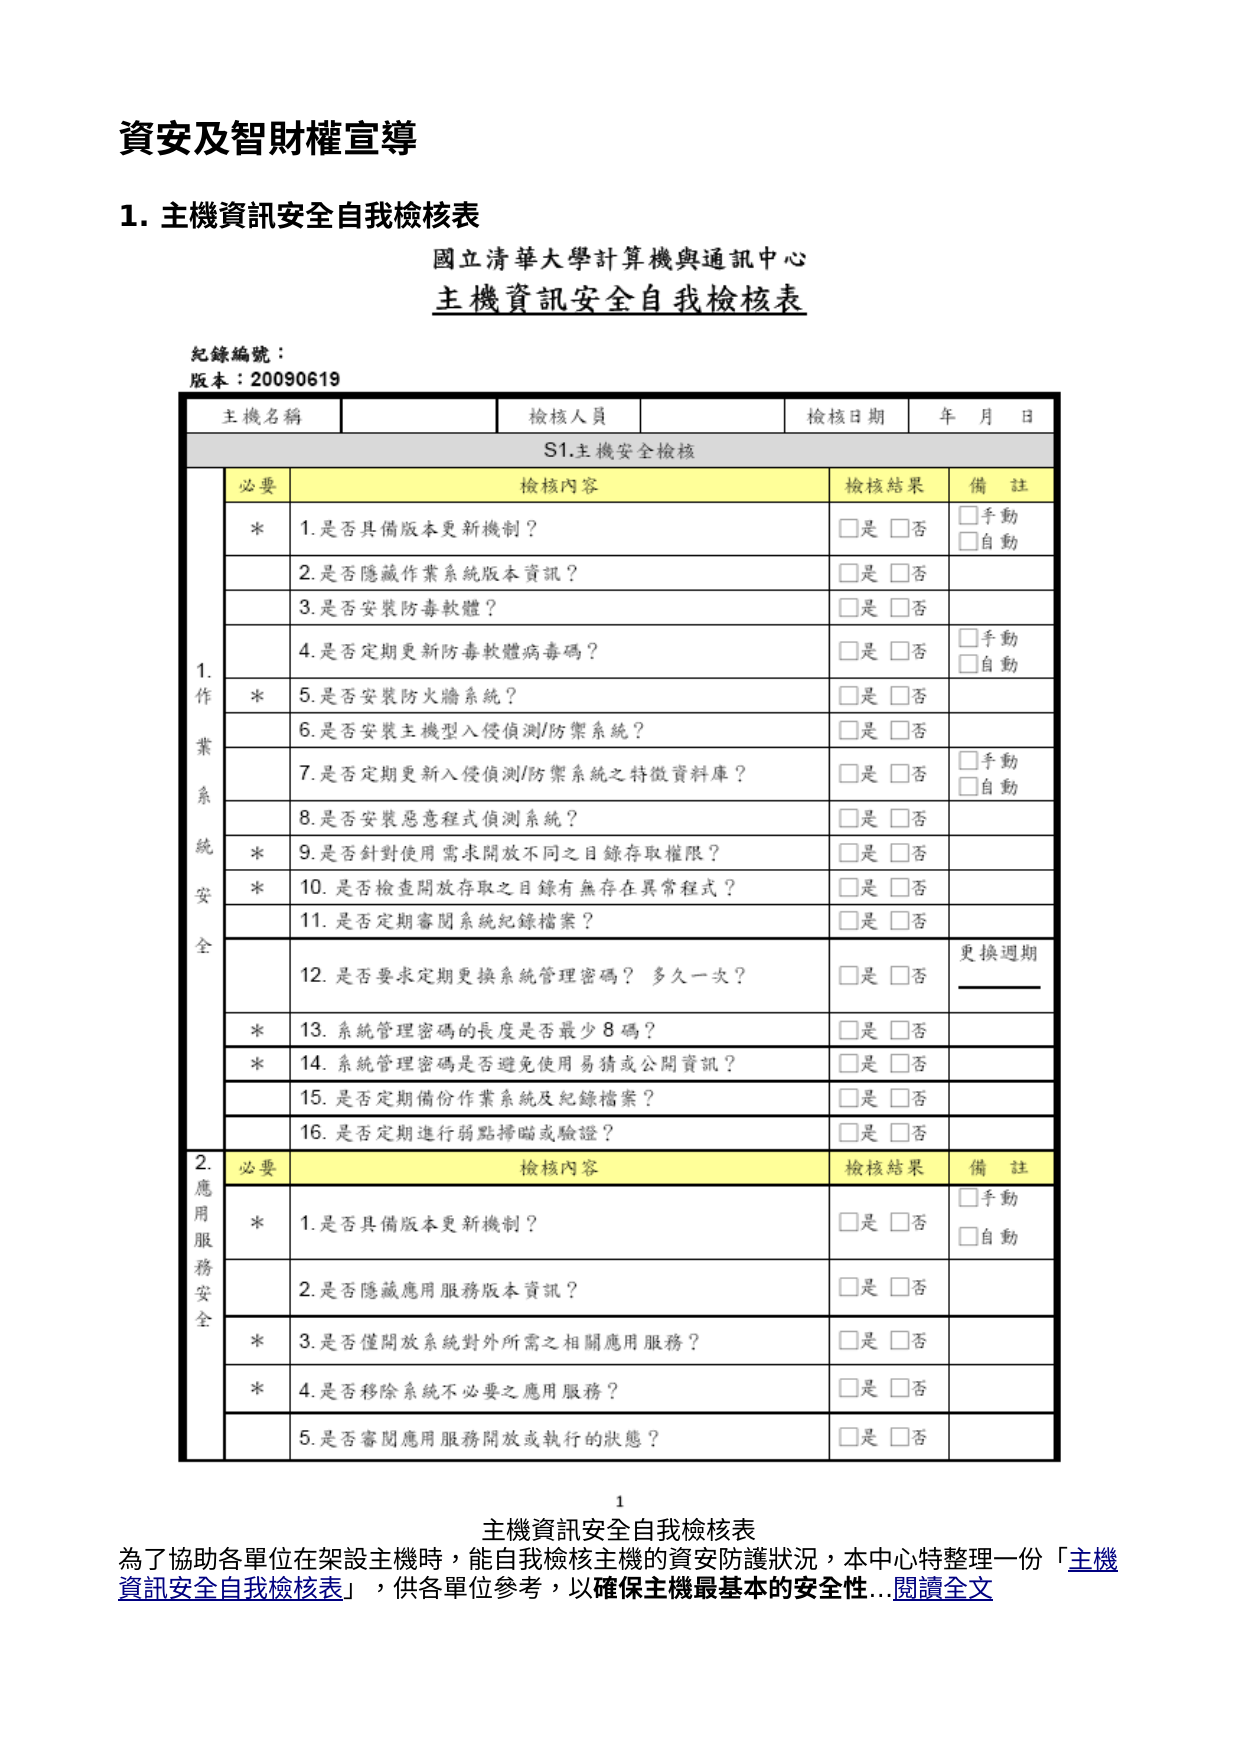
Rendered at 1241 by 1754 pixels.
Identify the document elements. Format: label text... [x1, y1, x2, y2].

subtitle 資安及智財權宣導 [118, 118, 1122, 162]
subtitle 1. 主機資訊安全自我檢核表 [118, 199, 1122, 233]
text 主機資訊安全自我檢核表 [118, 1517, 1122, 1545]
picture [118, 245, 1123, 1517]
text 為了協助各單位在架設主機時，能自我檢核主機的資安防護狀況，本中心特整理一份「主機資訊安全自我檢核表」，供各單位參考，以確保主機最基本的安全性…閱讀全文 [118, 1545, 1122, 1604]
